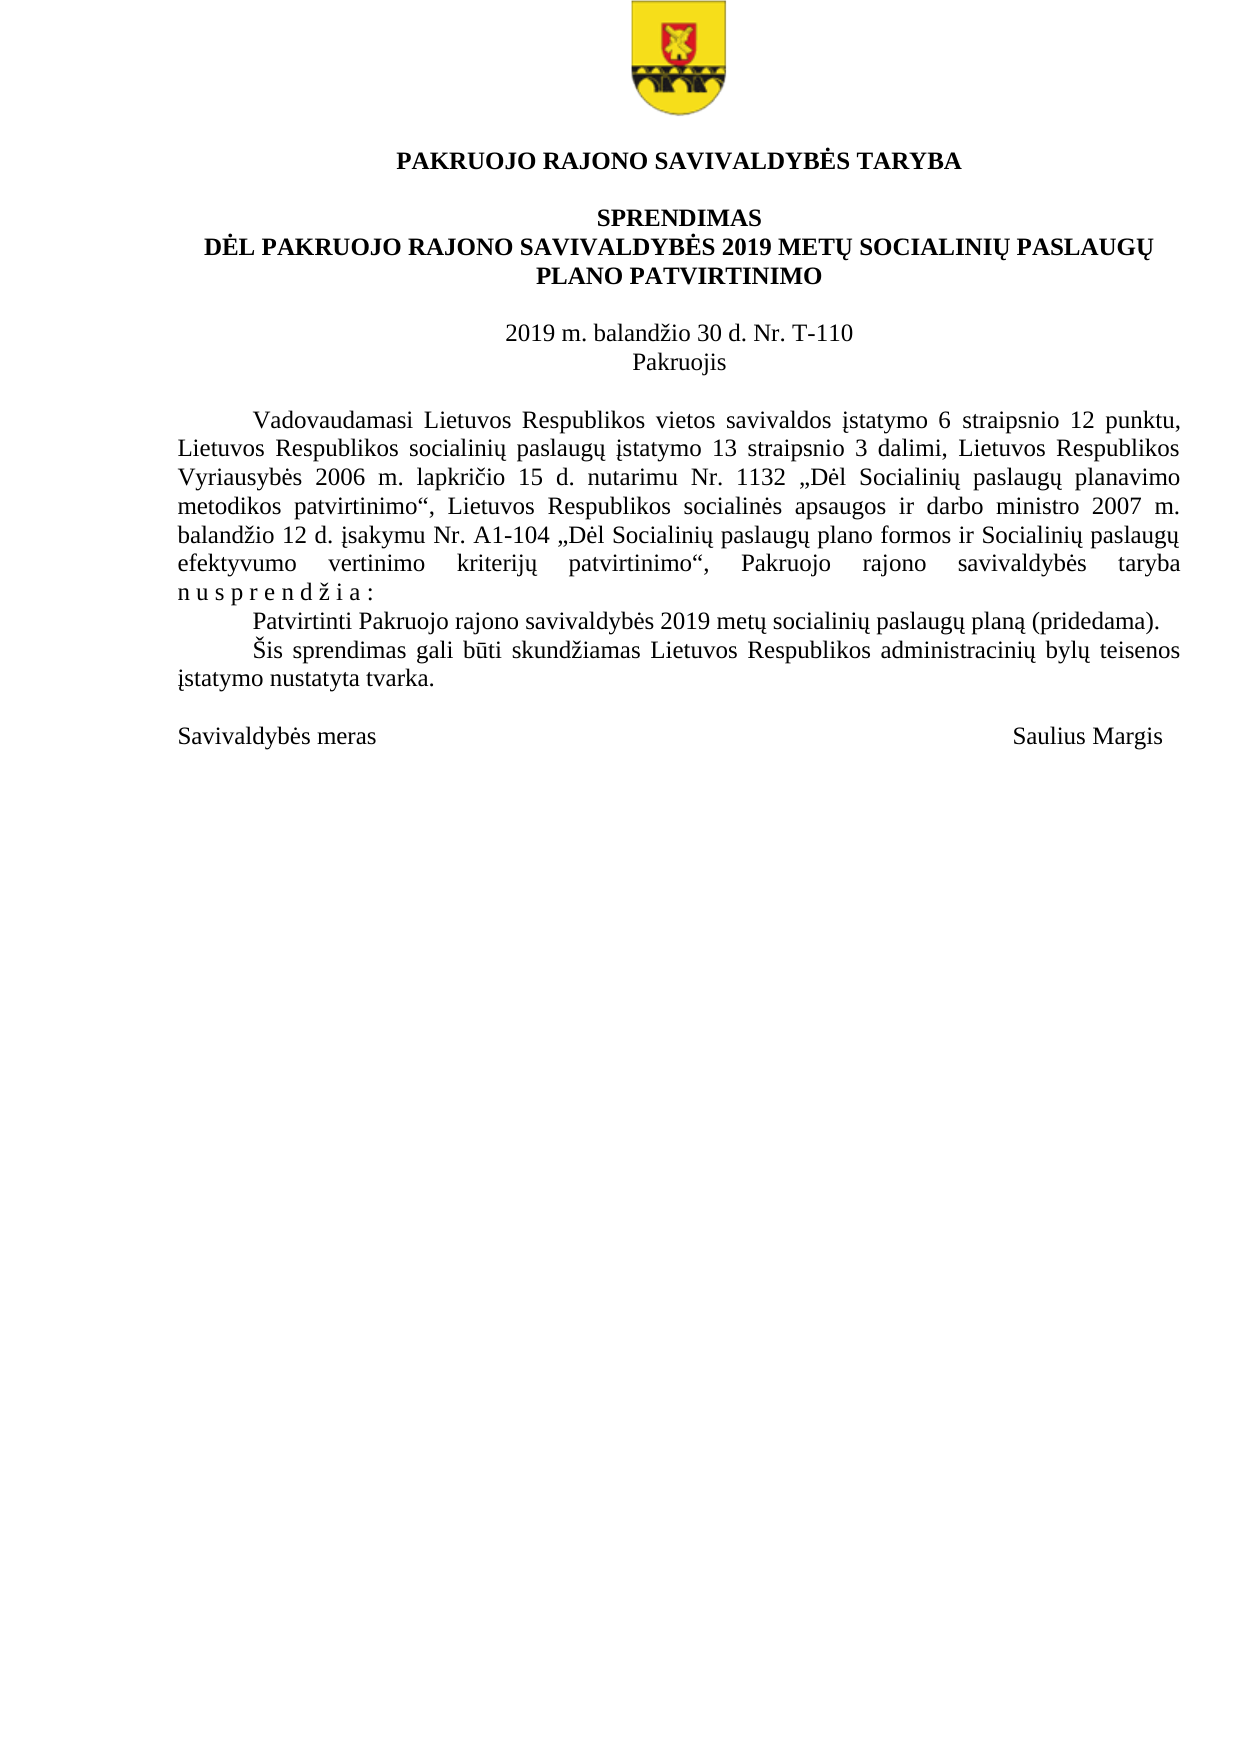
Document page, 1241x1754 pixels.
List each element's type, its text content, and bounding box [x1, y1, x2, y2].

text Patvirtinti Pakruojo rajono savivaldybės 2019 metų socialinių paslaugų planą (pridedama). [177, 606, 1181, 635]
text SPRENDIMAS [177, 203, 1181, 232]
text Savivaldybės meras Saulius Margis [177, 721, 1181, 750]
text Pakruojis [177, 347, 1181, 376]
text Šis sprendimas gali būti skundžiamas Lietuvos Respublikos administracinių bylų teisenos įstatymo nustatyta tvarka. [177, 635, 1181, 692]
text DĖL PAKRUOJO RAJONO SAVIVALDYBĖS 2019 METŲ SOCIALINIŲ PASLAUGŲ PLANO PATVIRTINIMO [177, 232, 1181, 290]
text Vadovaudamasi Lietuvos Respublikos vietos savivaldos įstatymo 6 straipsnio 12 punktu, Lietuvos Respublikos socialinių paslaugų įstatymo 13 straipsnio 3 dalimi, Lietuvos Respublikos Vyriausybės 2006 m. lapkričio 15 d. nutarimu Nr. 1132 „Dėl Socialinių paslaugų planavimo metodikos patvirtinimo“, Lietuvos Respublikos socialinės apsaugos ir darbo ministro 2007 m. balandžio 12 d. įsakymu Nr. A1-104 „Dėl Socialinių paslaugų plano formos ir Socialinių paslaugų efektyvumo vertinimo kriterijų patvirtinimo“, Pakruojo rajono savivaldybės taryba nusprendžia: [177, 405, 1181, 606]
text 2019 m. balandžio 30 d. Nr. T-110 [177, 318, 1181, 347]
text PAKRUOJO RAJONO SAVIVALDYBĖS TARYBA [177, 146, 1181, 175]
